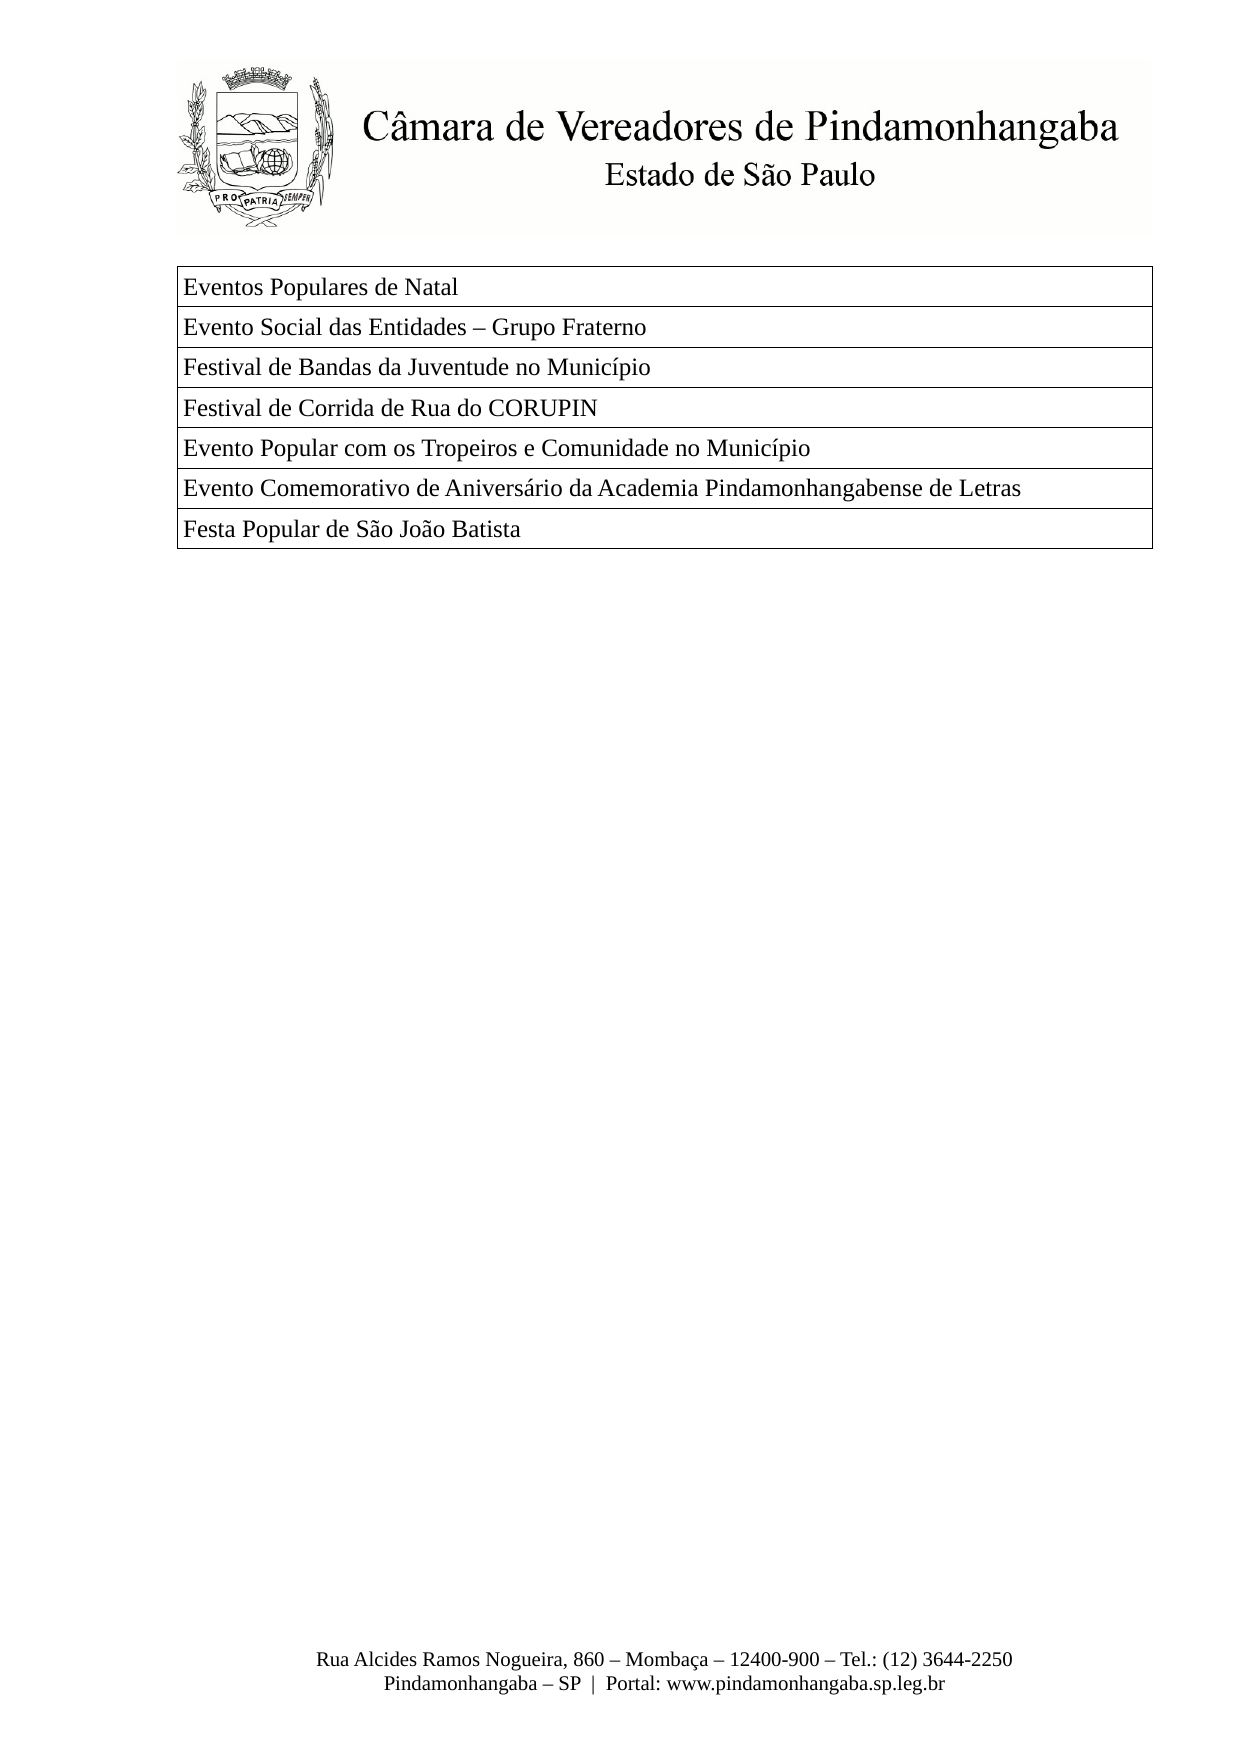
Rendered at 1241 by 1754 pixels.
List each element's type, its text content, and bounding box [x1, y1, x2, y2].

picture [177, 59, 1152, 236]
table_cell Festival de Corrida de Rua do CORUPIN [178, 388, 1152, 427]
table_cell Evento Social das Entidades – Grupo Fraterno [178, 307, 1152, 347]
table_cell Eventos Populares de Natal [178, 267, 1152, 306]
table_cell Festival de Bandas da Juventude no Município [178, 348, 1152, 387]
table_cell Evento Popular com os Tropeiros e Comunidade no Município [178, 428, 1152, 468]
table_cell Evento Comemorativo de Aniversário da Academia Pindamonhangabense de Letras [178, 469, 1152, 508]
table_cell Festa Popular de São João Batista [178, 509, 1152, 548]
